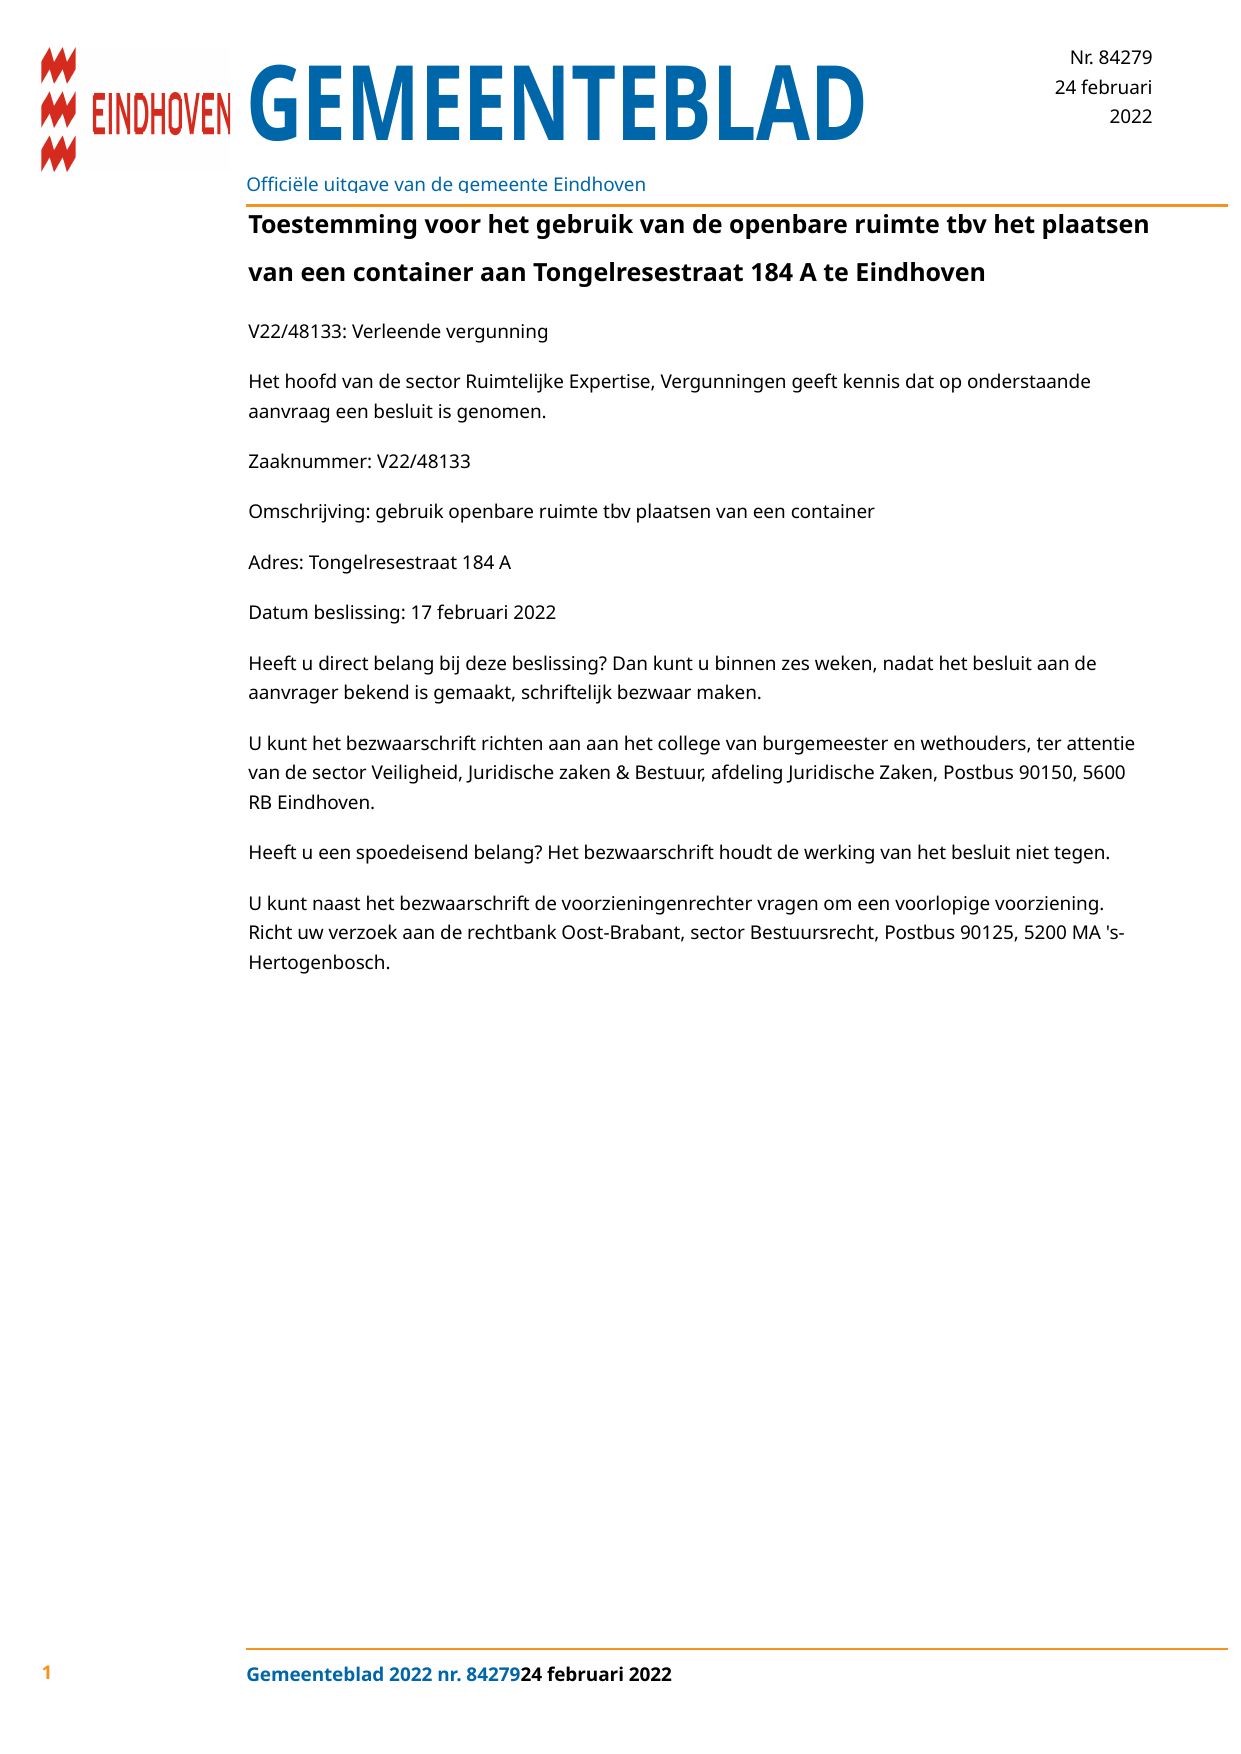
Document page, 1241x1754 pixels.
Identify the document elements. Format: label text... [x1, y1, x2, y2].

text Zaaknummer: V22/48133 [248, 448, 1152, 474]
text V22/48133: Verleende vergunning [248, 318, 1152, 344]
text Toestemming voor het gebruik van de openbare ruimte tbv het plaatsen van een container aan Tongelresestraat 184 A te Eindhoven [248, 207, 1152, 288]
text Heeft u direct belang bij deze beslissing? Dan kunt u binnen zes weken, nadat het besluit aan de aanvrager bekend is gemaakt, schriftelijk bezwaar maken. [248, 650, 1152, 705]
text Adres: Tongelresestraat 184 A [248, 549, 1152, 575]
picture [41, 47, 231, 172]
text Omschrijving: gebruik openbare ruimte tbv plaatsen van een container [248, 499, 1152, 524]
text Heeft u een spoedeisend belang? Het bezwaarschrift houdt de werking van het besluit niet tegen. [248, 839, 1152, 865]
text U kunt het bezwaarschrift richten aan aan het college van burgemeester en wethouders, ter attentie van de sector Veiligheid, Juridische zaken & Bestuur, afdeling Juridische Zaken, Postbus 90150, 5600 RB Eindhoven. [248, 730, 1152, 815]
text Het hoofd van de sector Ruimtelijke Expertise, Vergunningen geeft kennis dat op onderstaande aanvraag een besluit is genomen. [248, 368, 1152, 424]
text U kunt naast het bezwaarschrift de voorzieningenrechter vragen om een voorlopige voorziening. Richt uw verzoek aan de rechtbank Oost-Brabant, sector Bestuursrecht, Postbus 90125, 5200 MA 's-Hertogenbosch. [248, 890, 1152, 975]
text Datum beslissing: 17 februari 2022 [248, 599, 1152, 625]
